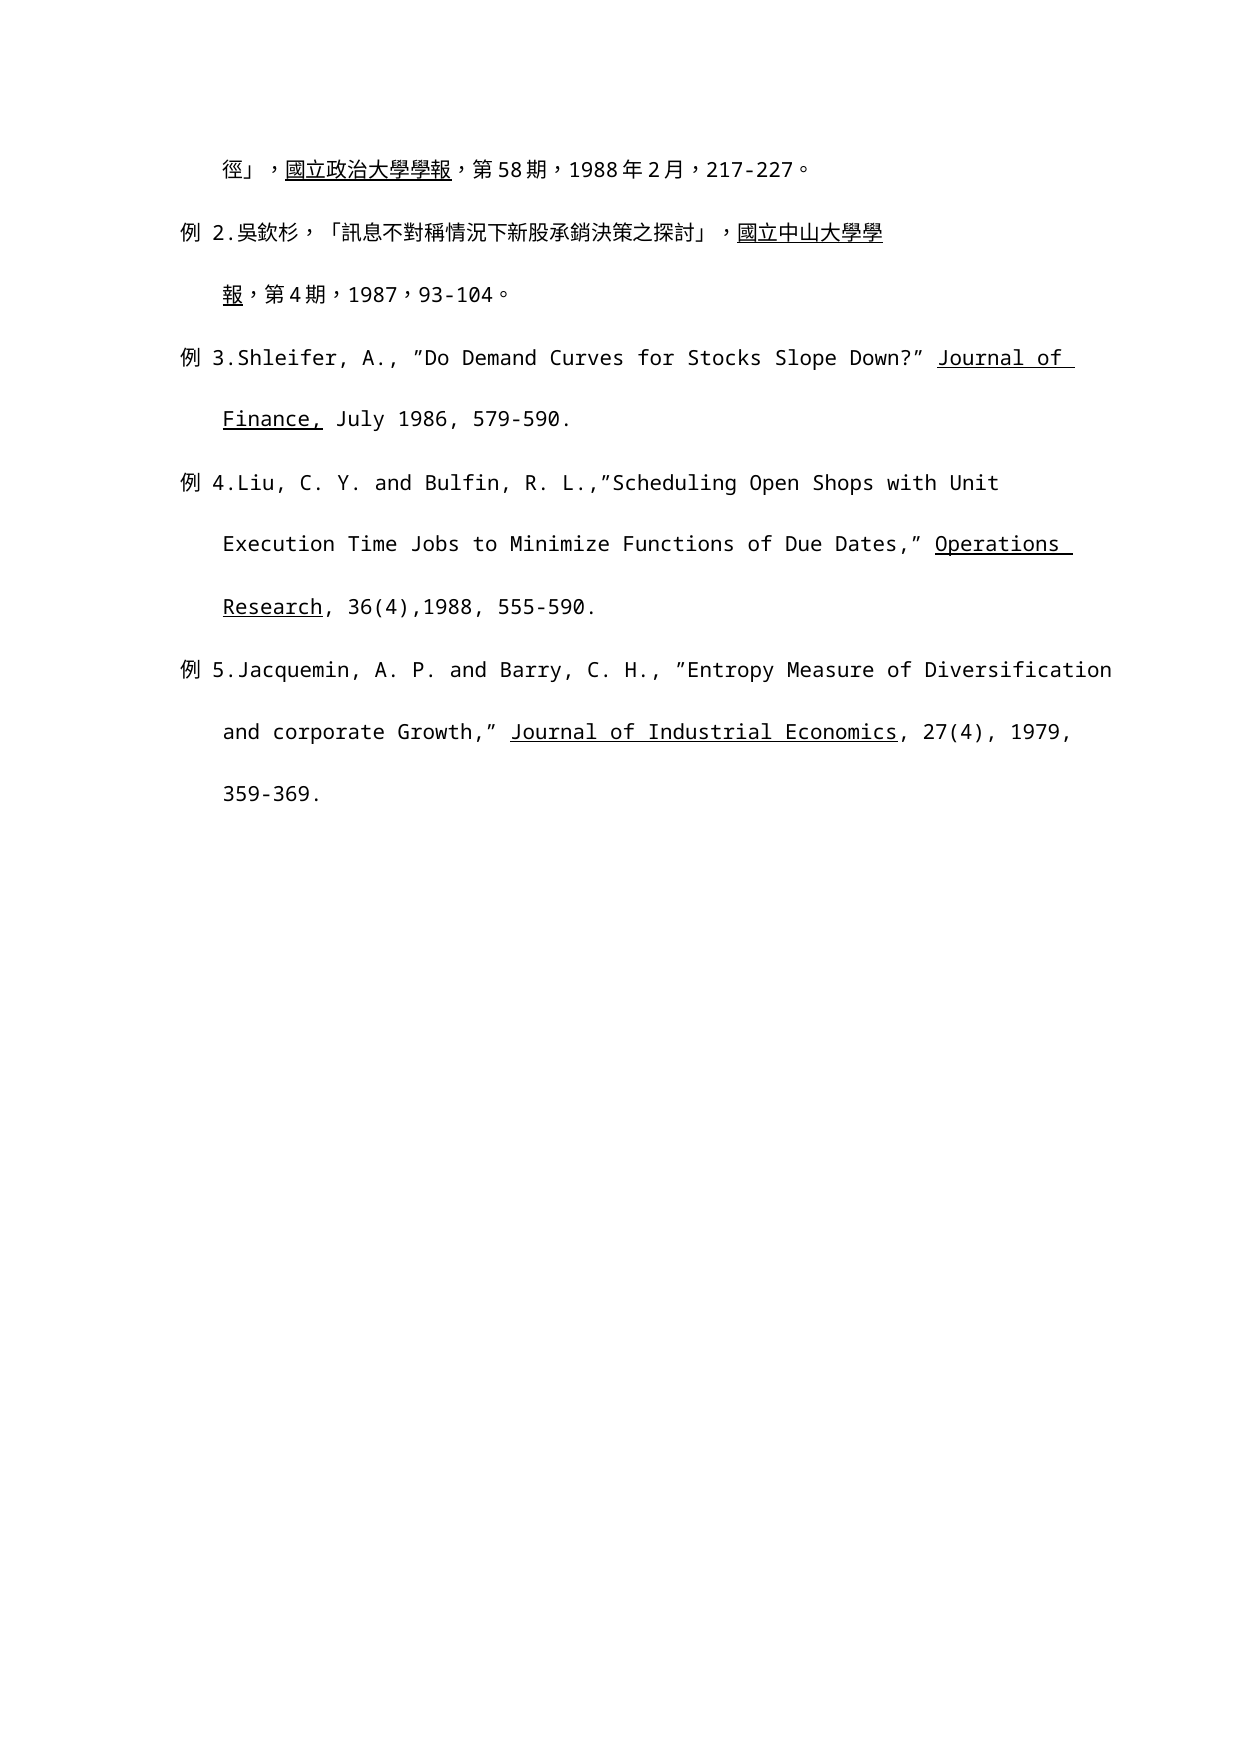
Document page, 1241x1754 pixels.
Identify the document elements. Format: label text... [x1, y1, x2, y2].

text 例 5.Jacquemin, A. P. and Barry, C. H., ”Entropy Measure of Diversification and corporate Growth,” Journal of Industrial Economics, 27(4), 1979, 359-369. [118, 627, 1122, 814]
text 報，第4期，1987，93-104。 [118, 252, 1122, 314]
text 徑」，國立政治大學學報，第58期，1988年2月，217-227。 [118, 127, 1122, 189]
text 例 4.Liu, C. Y. and Bulfin, R. L.,”Scheduling Open Shops with Unit Execution Time Jobs to Minimize Functions of Due Dates,” Operations Research, 36(4),1988, 555-590. [118, 439, 1122, 627]
text 例 2.吳欽杉，「訊息不對稱情況下新股承銷決策之探討」，國立中山大學學 [118, 189, 1122, 252]
text 例 3.Shleifer, A., ”Do Demand Curves for Stocks Slope Down?” Journal of Finance, July 1986, 579-590. [118, 314, 1122, 439]
